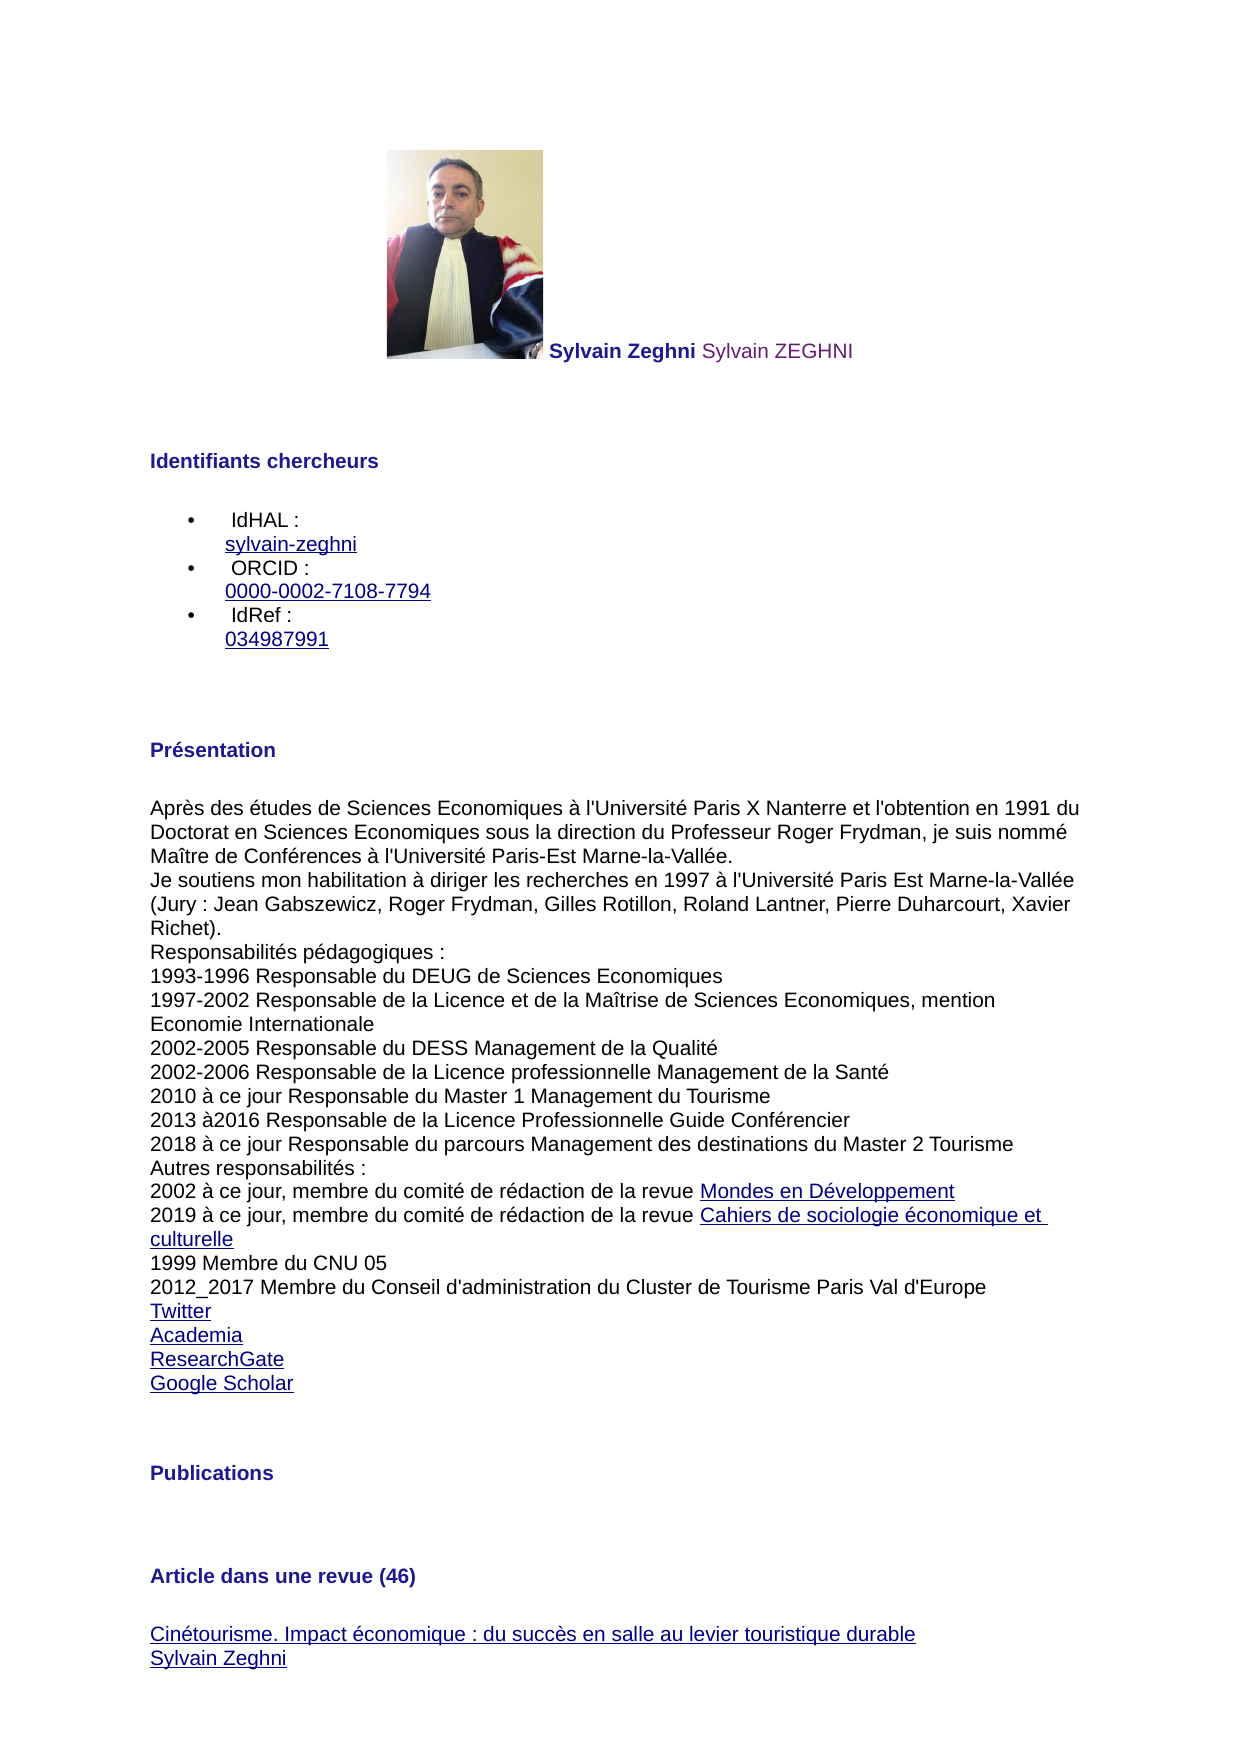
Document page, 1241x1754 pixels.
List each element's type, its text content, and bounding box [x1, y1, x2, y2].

list sylvain-zeghni [187, 531, 1090, 555]
text 1993-1996 Responsable du DEUG de Sciences Economiques [150, 964, 1090, 988]
text Après des études de Sciences Economiques à l'Université Paris X Nanterre et l'obtention en 1991 du Doctorat en Sciences Economiques sous la direction du Professeur Roger Frydman, je suis nommé Maître de Conférences à l'Université Paris-Est Marne-la-Vallée. [150, 796, 1090, 868]
text 2010 à ce jour Responsable du Master 1 Management du Tourisme [150, 1083, 1090, 1107]
subtitle Article dans une revue (46) [150, 1564, 1090, 1588]
list IdHAL : [187, 507, 1090, 531]
list ORCID : [187, 555, 1090, 579]
text 2002-2006 Responsable de la Licence professionnelle Management de la Santé [150, 1059, 1090, 1083]
text 1997-2002 Responsable de la Licence et de la Maîtrise de Sciences Economiques, mention Economie Internationale [150, 988, 1090, 1036]
text Je soutiens mon habilitation à diriger les recherches en 1997 à l'Université Paris Est Marne-la-Vallée (Jury : Jean Gabszewicz, Roger Frydman, Gilles Rotillon, Roland Lantner, Pierre Duharcourt, Xavier Richet). [150, 868, 1090, 940]
picture [386, 150, 544, 359]
list IdRef : [187, 603, 1090, 627]
list 034987991 [187, 627, 1090, 651]
text 2002-2005 Responsable du DESS Management de la Qualité [150, 1036, 1090, 1059]
text 2019 à ce jour, membre du comité de rédaction de la revue Cahiers de sociologie économique et culturelle [150, 1203, 1090, 1251]
subtitle Publications [150, 1461, 1090, 1484]
text Academia [150, 1323, 1090, 1347]
subtitle Présentation [150, 738, 1090, 762]
text Autres responsabilités : [150, 1155, 1090, 1179]
text 2013 à2016 Responsable de la Licence Professionnelle Guide Conférencier [150, 1107, 1090, 1131]
list 0000-0002-7108-7794 [187, 579, 1090, 603]
text 2018 à ce jour Responsable du parcours Management des destinations du Master 2 Tourisme [150, 1131, 1090, 1155]
text ResearchGate [150, 1347, 1090, 1371]
table_header Cinétourisme. Impact économique : du succès en salle au levier touristique durable Sylvain Zeghni [150, 1622, 1090, 1670]
text Twitter [150, 1299, 1090, 1323]
text 2002 à ce jour, membre du comité de rédaction de la revue Mondes en Développement [150, 1179, 1090, 1203]
text Responsabilités pédagogiques : [150, 940, 1090, 964]
subtitle Sylvain Zeghni Sylvain ZEGHNI [150, 150, 1090, 363]
subtitle Identifiants chercheurs [150, 449, 1090, 473]
text 1999 Membre du CNU 05 [150, 1251, 1090, 1275]
text 2012_2017 Membre du Conseil d'administration du Cluster de Tourisme Paris Val d'Europe [150, 1275, 1090, 1299]
text Google Scholar [150, 1371, 1090, 1395]
